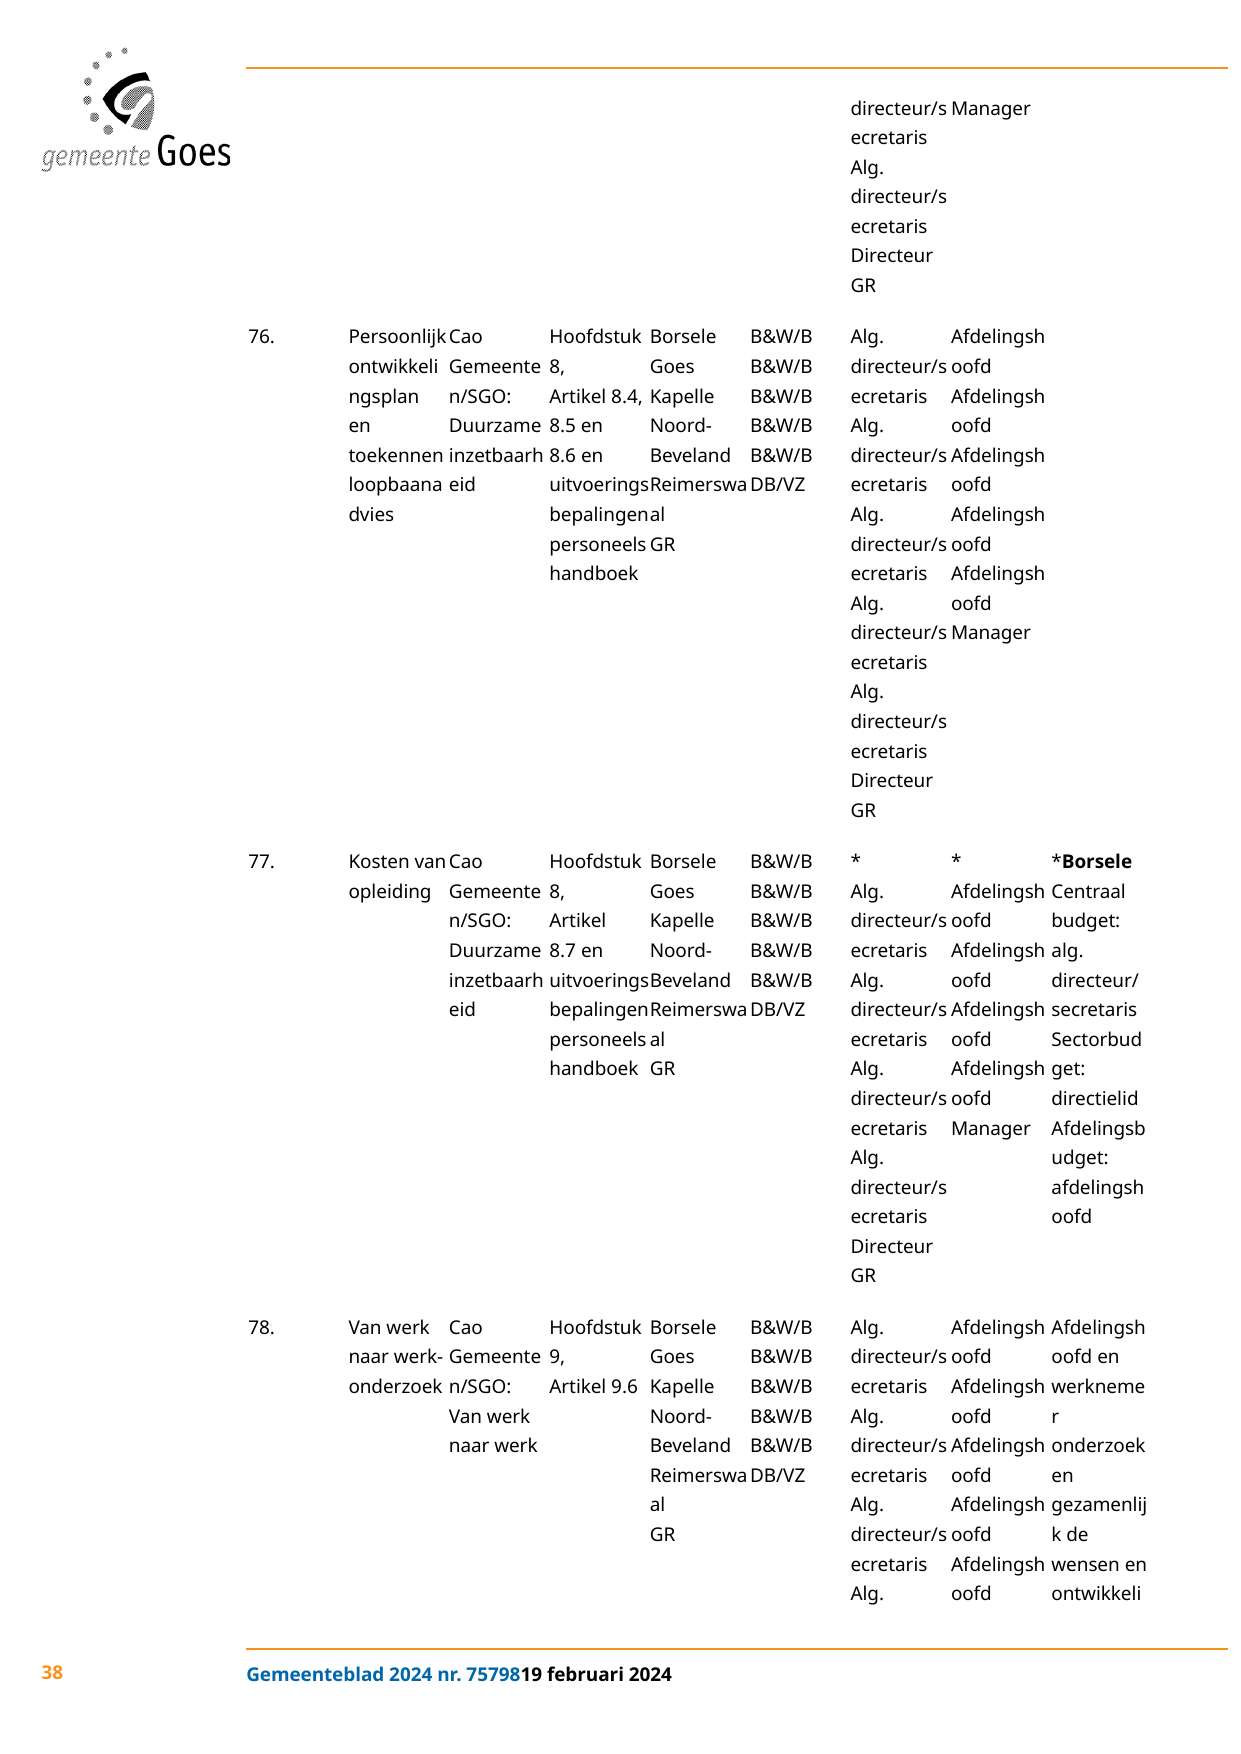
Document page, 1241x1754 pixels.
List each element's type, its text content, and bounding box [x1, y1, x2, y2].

table_cell B&W/B B&W/B B&W/B B&W/B B&W/B DB/VZ [750, 1314, 850, 1606]
table_cell [348, 823, 449, 848]
table_cell [951, 1289, 1051, 1314]
table_cell [248, 95, 348, 298]
table_cell Alg. directeur/secretaris Alg. directeur/secretaris Alg. directeur/secretaris Alg. directeur/secretaris Alg. directeur/secretaris Directeur GR [850, 324, 951, 823]
table_cell 78. [248, 1314, 348, 1606]
table_cell Borsele Goes Kapelle Noord-Beveland Reimerswaal GR [650, 849, 750, 1288]
table_cell [850, 823, 951, 848]
table_cell Hoofdstuk 8, Artikel 8.7 en uitvoeringsbepalingen personeelshandboek [549, 849, 649, 1288]
table_cell [1051, 823, 1152, 848]
table_cell Cao Gemeenten/SGO: Duurzame inzetbaarheid [449, 849, 549, 1288]
table_cell * Alg. directeur/secretaris Alg. directeur/secretaris Alg. directeur/secretaris Alg. directeur/secretaris Directeur GR [850, 849, 951, 1288]
table_cell [850, 1289, 951, 1314]
table_cell [750, 823, 850, 848]
table_cell Afdelingshoofd en werknemer onderzoeken gezamenlijk de wensen en ontwikkeli [1051, 1314, 1152, 1606]
table_cell [650, 298, 750, 324]
table_cell Alg. directeur/secretaris Alg. directeur/secretaris Alg. directeur/secretaris Alg. [850, 1314, 951, 1606]
table_cell B&W/B B&W/B B&W/B B&W/B B&W/B DB/VZ [750, 849, 850, 1288]
table_cell Afdelingshoofd Afdelingshoofd Afdelingshoofd Afdelingshoofd Afdelingshoofd [951, 1314, 1051, 1606]
table_cell Kosten van opleiding [348, 849, 449, 1288]
picture [41, 47, 231, 172]
table_cell [449, 823, 549, 848]
table_cell B&W/B B&W/B B&W/B B&W/B B&W/B DB/VZ [750, 324, 850, 823]
table_cell [449, 298, 549, 324]
table_cell Hoofdstuk 8, Artikel 8.4, 8.5 en 8.6 en uitvoeringsbepalingen personeelshandboek [549, 324, 649, 823]
table_cell [951, 823, 1051, 848]
table_cell 77. [248, 849, 348, 1288]
table_cell [1051, 324, 1152, 823]
table_cell Persoonlijk ontwikkelingsplan en toekennen loopbaanadvies [348, 324, 449, 823]
table_cell 76. [248, 324, 348, 823]
table_cell [1051, 95, 1152, 298]
table_cell [750, 1289, 850, 1314]
table_cell [348, 95, 449, 298]
table_cell [650, 1289, 750, 1314]
table_cell [1051, 1289, 1152, 1314]
table_cell [549, 823, 649, 848]
table_cell [549, 1289, 649, 1314]
table_cell [248, 298, 348, 324]
table_cell [951, 298, 1051, 324]
table_cell [850, 298, 951, 324]
table_cell Borsele Goes Kapelle Noord-Beveland Reimerswaal GR [650, 1314, 750, 1606]
table_cell [650, 823, 750, 848]
table_cell Afdelingshoofd Afdelingshoofd Afdelingshoofd Afdelingshoofd Afdelingshoofd Manager [951, 324, 1051, 823]
table_cell Cao Gemeenten/SGO: Van werk naar werk [449, 1314, 549, 1606]
table_cell directeur/secretaris Alg. directeur/secretaris Directeur GR [850, 95, 951, 298]
table_cell [549, 95, 649, 298]
table_cell [348, 1289, 449, 1314]
table_cell [348, 298, 449, 324]
table_cell [750, 95, 850, 298]
table_cell [1051, 298, 1152, 324]
table_cell [449, 95, 549, 298]
table_cell * Afdelingshoofd Afdelingshoofd Afdelingshoofd Afdelingshoofd Manager [951, 849, 1051, 1288]
table_cell [750, 298, 850, 324]
table_cell [248, 823, 348, 848]
table_cell Cao Gemeenten/SGO: Duurzame inzetbaarheid [449, 324, 549, 823]
table_cell Van werk naar werk-onderzoek [348, 1314, 449, 1606]
table_cell [248, 1289, 348, 1314]
table_cell Hoofdstuk 9, Artikel 9.6 [549, 1314, 649, 1606]
table_cell [549, 298, 649, 324]
table_cell [650, 95, 750, 298]
table_cell Manager [951, 95, 1051, 298]
table_cell *Borsele Centraal budget: alg. directeur/ secretaris Sectorbudget: directielid Afdelingsbudget: afdelingshoofd [1051, 849, 1152, 1288]
table_cell [449, 1289, 549, 1314]
table_cell Borsele Goes Kapelle Noord-Beveland Reimerswaal GR [650, 324, 750, 823]
